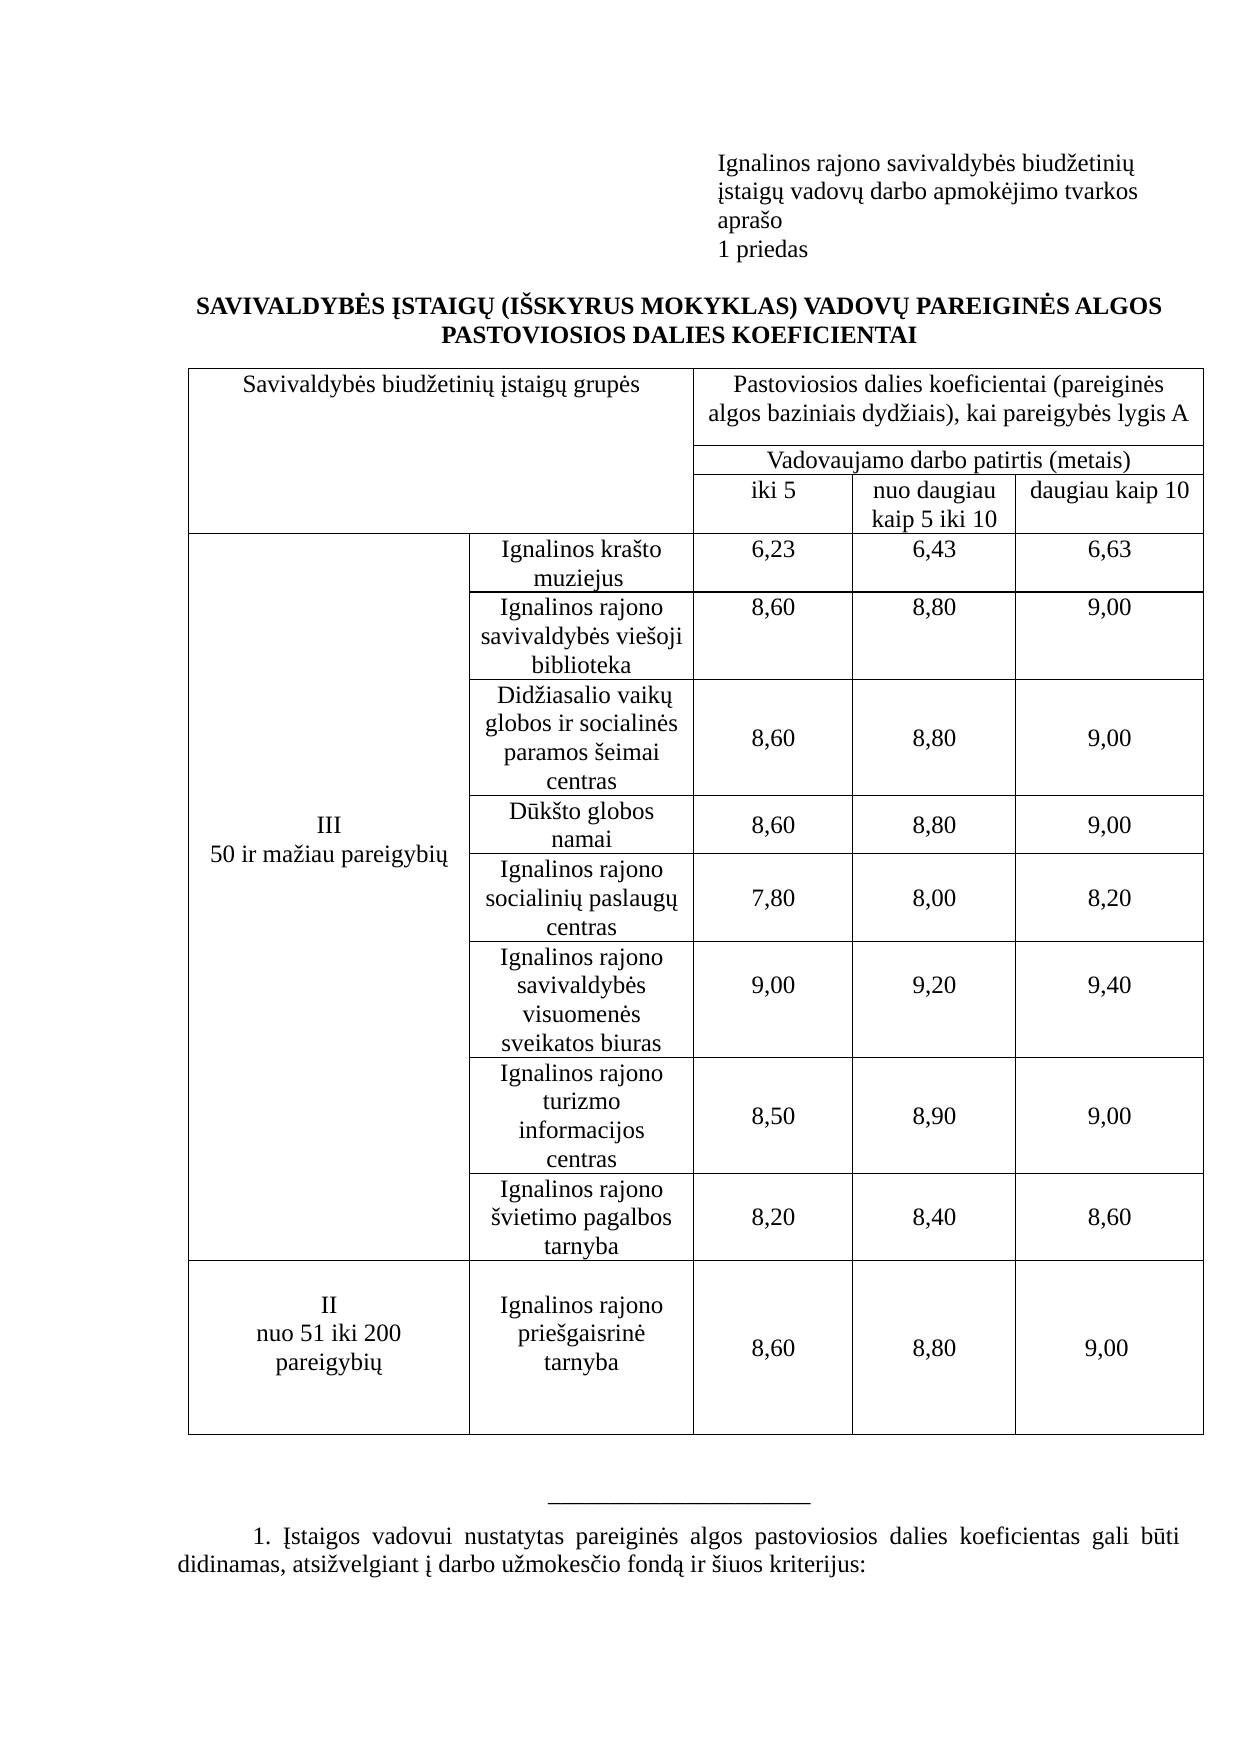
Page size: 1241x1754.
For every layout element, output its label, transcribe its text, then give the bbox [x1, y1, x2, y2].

table_cell Vadovaujamo darbo patirtis (metais) [694, 446, 1203, 474]
table_cell 6,23 [694, 534, 852, 591]
text _____________________ [177, 1478, 1181, 1506]
table_cell 8,20 [1016, 854, 1203, 941]
table_cell 8,50 [694, 1058, 852, 1173]
table_cell 8,60 [694, 796, 852, 853]
table_cell iki 5 [694, 475, 852, 533]
table_cell 8,80 [853, 680, 1015, 795]
table_cell 9,00 [1016, 1261, 1203, 1433]
table_cell II nuo 51 iki 200 pareigybių [189, 1261, 469, 1433]
table_cell 6,43 [853, 534, 1015, 591]
table_cell Didžiasalio vaikų globos ir socialinės paramos šeimai centras [470, 680, 693, 795]
table_header Savivaldybės biudžetinių įstaigų grupės [189, 369, 693, 533]
table_cell 8,60 [1016, 1174, 1203, 1260]
text aprašo [717, 205, 1181, 234]
table_cell Ignalinos rajono turizmo informacijos centras [470, 1058, 693, 1173]
table_cell 9,00 [1016, 680, 1203, 795]
table_cell Ignalinos rajono socialinių paslaugų centras [470, 854, 693, 941]
table_cell Ignalinos krašto muziejus [470, 534, 693, 591]
text įstaigų vadovų darbo apmokėjimo tvarkos [717, 176, 1181, 205]
table_cell 8,80 [853, 796, 1015, 853]
table_cell 8,80 [853, 1261, 1015, 1433]
table_cell Ignalinos rajono švietimo pagalbos tarnyba [470, 1174, 693, 1260]
table_cell 9,00 [1016, 1058, 1203, 1173]
table_cell 9,00 [1016, 593, 1203, 679]
table_cell 8,80 [853, 593, 1015, 679]
table_cell Dūkšto globos namai [470, 796, 693, 853]
table_cell 9,40 [1016, 942, 1203, 1057]
table_cell 8,60 [694, 593, 852, 679]
table_header Pastoviosios dalies koeficientai (pareiginės algos baziniais dydžiais), kai pareigybės lygis A [694, 369, 1203, 444]
table_cell daugiau kaip 10 [1016, 475, 1203, 533]
table_cell 9,00 [1016, 796, 1203, 853]
table_cell III 50 ir mažiau pareigybių [189, 534, 469, 1260]
table_cell nuo daugiau kaip 5 iki 10 [853, 475, 1015, 533]
text Ignalinos rajono savivaldybės biudžetinių [717, 148, 1181, 176]
table_cell 8,20 [694, 1174, 852, 1260]
table_cell 7,80 [694, 854, 852, 941]
table_cell 9,20 [853, 942, 1015, 1057]
table_cell 8,90 [853, 1058, 1015, 1173]
table_cell 8,40 [853, 1174, 1015, 1260]
text 1. Įstaigos vadovui nustatytas pareiginės algos pastoviosios dalies koeficientas gali būti didinamas, atsižvelgiant į darbo užmokesčio fondą ir šiuos kriterijus: [177, 1521, 1181, 1578]
table_cell 8,60 [694, 1261, 852, 1433]
table_cell 8,60 [694, 680, 852, 795]
table_cell Ignalinos rajono savivaldybės viešoji biblioteka [470, 593, 693, 679]
text SAVIVALDYBĖS ĮSTAIGŲ (IŠSKYRUS MOKYKLAS) VADOVŲ PAREIGINĖS ALGOS PASTOVIOSIOS DALIES KOEFICIENTAI [177, 291, 1181, 349]
table_cell Ignalinos rajono savivaldybės visuomenės sveikatos biuras [470, 942, 693, 1057]
table_cell 6,63 [1016, 534, 1203, 591]
text 1 priedas [200, 234, 1181, 263]
table_cell 9,00 [694, 942, 852, 1057]
table_cell 8,00 [853, 854, 1015, 941]
table_cell Ignalinos rajono priešgaisrinė tarnyba [470, 1261, 693, 1433]
